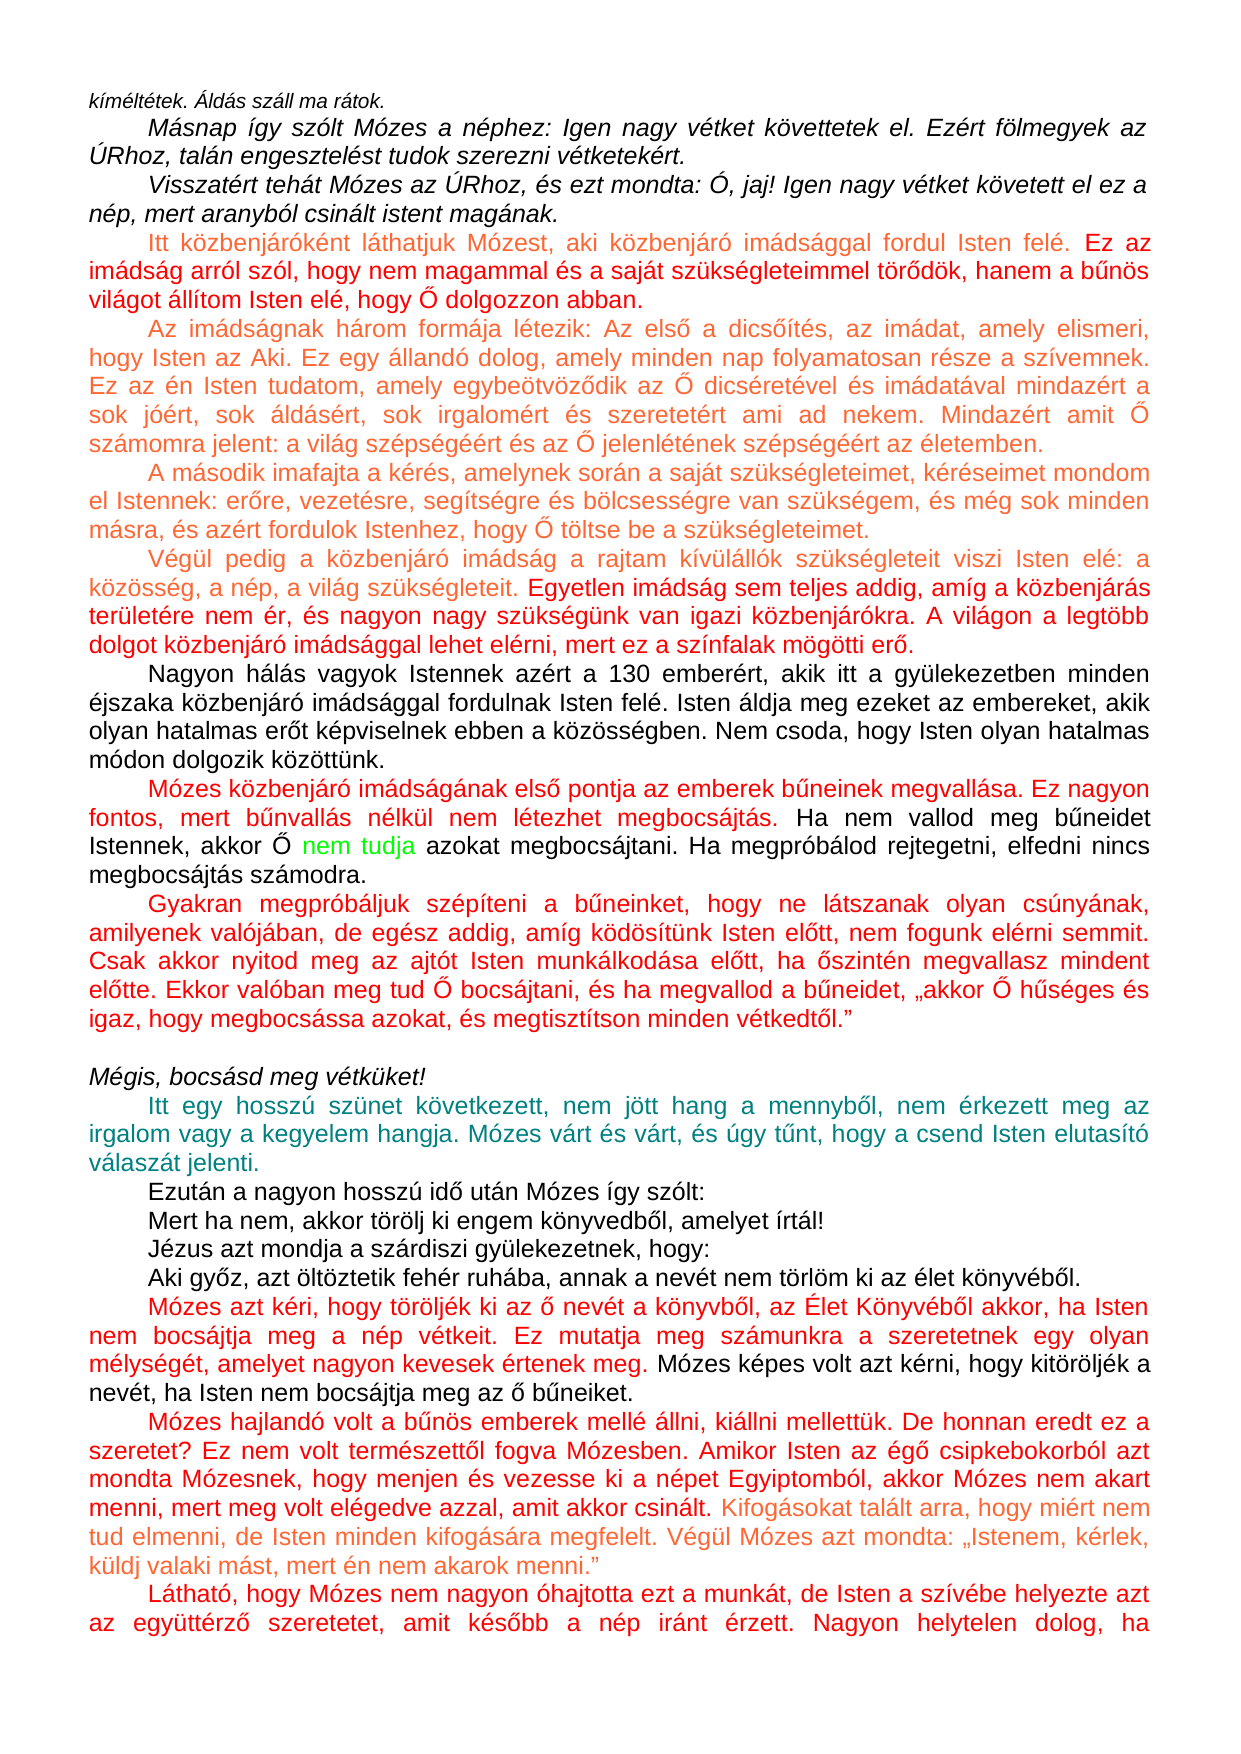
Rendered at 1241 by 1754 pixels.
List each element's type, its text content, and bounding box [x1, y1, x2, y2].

text Ezután a nagyon hosszú idő után Mózes így szólt: [88, 1177, 1152, 1206]
text Látható, hogy Mózes nem nagyon óhajtotta ezt a munkát, de Isten a szívébe helyezte azt az együttérző szeretetet, amit később a nép iránt érzett. Nagyon helytelen dolog, ha [88, 1579, 1152, 1637]
text Az imádságnak három formája létezik: Az első a dicsőítés, az imádat, amely elismeri, hogy Isten az Aki. Ez egy állandó dolog, amely minden nap folyamatosan része a szívemnek. Ez az én Isten tudatom, amely egybeötvöződik az Ő dicséretével és imádatával mindazért a sok jóért, sok áldásért, sok irgalomért és szeretetért ami ad nekem. Mindazért amit Ő számomra jelent: a világ szépségéért és az Ő jelenlétének szépségéért az életemben. [88, 314, 1152, 457]
text Itt egy hosszú szünet következett, nem jött hang a mennyből, nem érkezett meg az irgalom vagy a kegyelem hangja. Mózes várt és várt, és úgy tűnt, hogy a csend Isten elutasító válaszát jelenti. [88, 1091, 1152, 1177]
text Végül pedig a közbenjáró imádság a rajtam kívülállók szükségleteit viszi Isten elé: a közösség, a nép, a világ szükségleteit. Egyetlen imádság sem teljes addig, amíg a közbenjárás területére nem ér, és nagyon nagy szükségünk van igazi közbenjárókra. A világon a legtöbb dolgot közbenjáró imádsággal lehet elérni, mert ez a színfalak mögötti erő. [88, 544, 1152, 659]
text A második imafajta a kérés, amelynek során a saját szükségleteimet, kéréseimet mondom el Istennek: erőre, vezetésre, segítségre és bölcsességre van szükségem, és még sok minden másra, és azért fordulok Istenhez, hogy Ő töltse be a szükségleteimet. [88, 457, 1152, 544]
text Mózes azt kéri, hogy töröljék ki az ő nevét a könyvből, az Élet Könyvéből akkor, ha Isten nem bocsájtja meg a nép vétkeit. Ez mutatja meg számunkra a szeretetnek egy olyan mélységét, amelyet nagyon kevesek értenek meg. Mózes képes volt azt kérni, hogy kitöröljék a nevét, ha Isten nem bocsájtja meg az ő bűneiket. [88, 1292, 1152, 1407]
text Másnap így szólt Mózes a néphez: Igen nagy vétket követtetek el. Ezért fölmegyek az ÚRhoz, talán engesztelést tudok szerezni vétketekért. [88, 112, 1152, 170]
text Aki győz, azt öltöztetik fehér ruhába, annak a nevét nem törlöm ki az élet könyvéből. [88, 1263, 1152, 1292]
text kíméltétek. Áldás száll ma rátok. [88, 88, 1152, 112]
text Itt közbenjáróként láthatjuk Mózest, aki közbenjáró imádsággal fordul Isten felé. Ez az imádság arról szól, hogy nem magammal és a saját szükségleteimmel törődök, hanem a bűnös világot állítom Isten elé, hogy Ő dolgozzon abban. [88, 227, 1152, 314]
text Mózes hajlandó volt a bűnös emberek mellé állni, kiállni mellettük. De honnan eredt ez a szeretet? Ez nem volt természettől fogva Mózesben. Amikor Isten az égő csipkebokorból azt mondta Mózesnek, hogy menjen és vezesse ki a népet Egyiptomból, akkor Mózes nem akart menni, mert meg volt elégedve azzal, amit akkor csinált. Kifogásokat talált arra, hogy miért nem tud elmenni, de Isten minden kifogására megfelelt. Végül Mózes azt mondta: „Istenem, kérlek, küldj valaki mást, mert én nem akarok menni.” [88, 1407, 1152, 1579]
text Visszatért tehát Mózes az ÚRhoz, és ezt mondta: Ó, jaj! Igen nagy vétket követett el ez a nép, mert aranyból csinált istent magának. [88, 170, 1152, 227]
text Nagyon hálás vagyok Istennek azért a 130 emberért, akik itt a gyülekezetben minden éjszaka közbenjáró imádsággal fordulnak Isten felé. Isten áldja meg ezeket az embereket, akik olyan hatalmas erőt képviselnek ebben a közösségben. Nem csoda, hogy Isten olyan hatalmas módon dolgozik közöttünk. [88, 659, 1152, 774]
text Gyakran megpróbáljuk szépíteni a bűneinket, hogy ne látszanak olyan csúnyának, amilyenek valójában, de egész addig, amíg ködösítünk Isten előtt, nem fogunk elérni semmit. Csak akkor nyitod meg az ajtót Isten munkálkodása előtt, ha őszintén megvallasz mindent előtte. Ekkor valóban meg tud Ő bocsájtani, és ha megvallod a bűneidet, „akkor Ő hűséges és igaz, hogy megbocsássa azokat, és megtisztítson minden vétkedtől.” [88, 889, 1152, 1032]
text Mózes közbenjáró imádságának első pontja az emberek bűneinek megvallása. Ez nagyon fontos, mert bűnvallás nélkül nem létezhet megbocsájtás. Ha nem vallod meg bűneidet Istennek, akkor Ő nem tudja azokat megbocsájtani. Ha megpróbálod rejtegetni, elfedni nincs megbocsájtás számodra. [88, 774, 1152, 889]
text Jézus azt mondja a szárdiszi gyülekezetnek, hogy: [88, 1234, 1152, 1263]
text Mert ha nem, akkor törölj ki engem könyvedből, amelyet írtál! [88, 1206, 1152, 1234]
text Mégis, bocsásd meg vétküket! [88, 1062, 1152, 1091]
